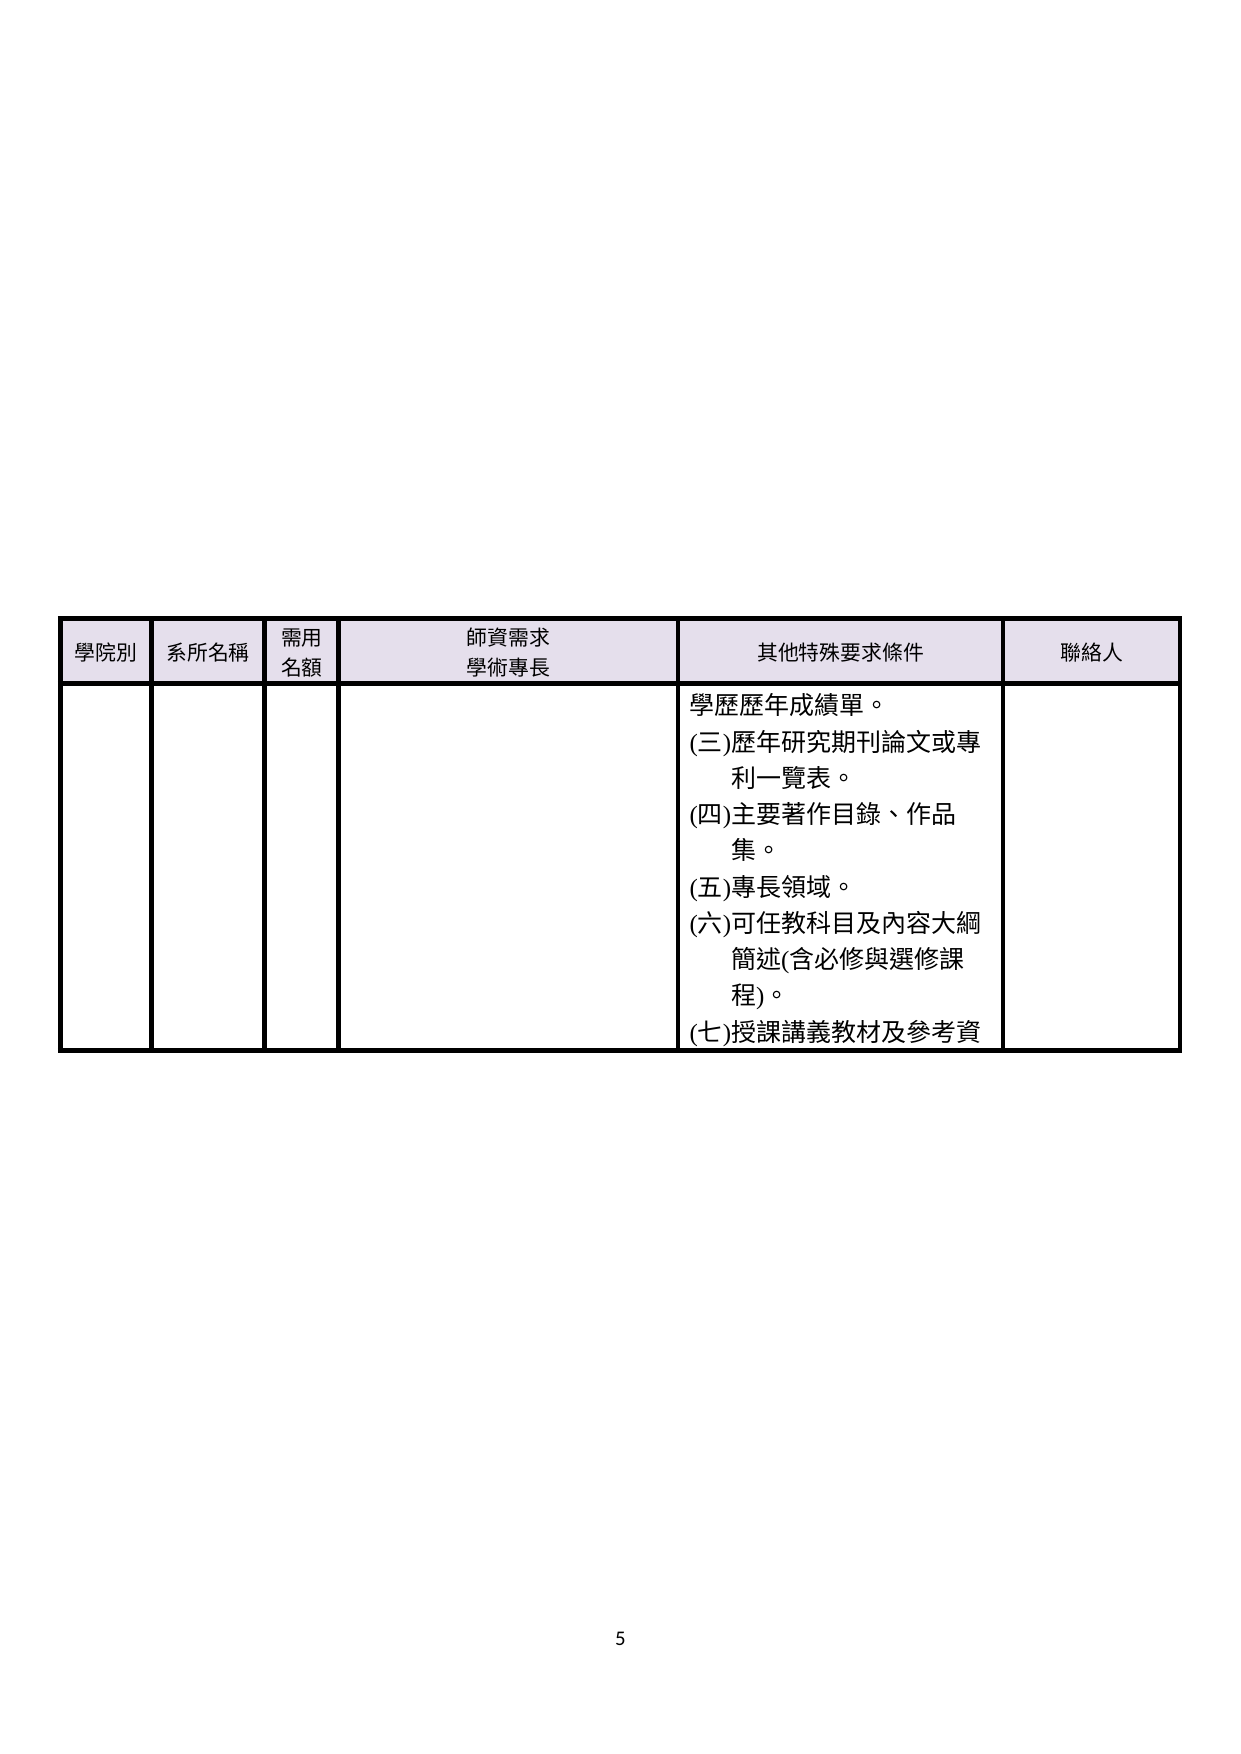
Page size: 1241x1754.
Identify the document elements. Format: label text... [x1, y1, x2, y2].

table_header 其他特殊要求條件 [680, 621, 1001, 681]
table_cell 應具備全英文授課能力。 應具備一年以上與任教領域相關之業界實務工作經驗。(需檢附相關工作證明，但技術及職業教育法施行前已在職之編制內專任合格教師，不在此限) 檢附文件： (請依序排列，勿膠裝) (一)本校新聘教師應徵表(含個人履歷及自傳)。 (二)學經歷證明： 學士、碩士、博士學位證書: 最高學歷為國外學歷，應經我國駐外單位驗證學位證書、成績證明，並向入出國及移民署申請核發入出國紀錄。 經歷相關證明文件。 (請依附件「個人資料表」中所寫之經歷欄位檢附證明。) 具一年以上與任教領域相關之業界經驗證明: 依「本校教師業界實務工作經驗認定要點」檢具相關證明。 身分證件影本。 未有教師證書者請另附最高學歷歷年成績單。 (三)歷年研究期刊論文或專利一覽表。 (四)主要著作目錄、作品集。 (五)專長領域。 (六)可任教科目及內容大綱簡述(含必修與選修課程)。 (七)授課講義教材及參考資料。 (八)研究計畫、未來研究方向。 (九)教授推薦函2封。 (十)其它有助證明相關能力之資料(如參與之研究計畫或產學合作計畫等) 。 以上影本證書、證明文件請加註與正本相符並簽章。 [680, 686, 1001, 1048]
table_header 需用名額 [267, 621, 336, 681]
table_header 聯絡人 [1005, 621, 1178, 681]
table_header 學院別 [63, 621, 149, 681]
table_cell [63, 686, 149, 1048]
table_cell 一、學術專長領域： 1. 品質管理 2. 生產製造 3. 資訊科技 4. 其他工業工程相關領域 二、資格： 具「工業工程與管理」相關領域博士學位。 [341, 686, 676, 1048]
table_header 系所名稱 [154, 621, 262, 681]
table_cell [267, 686, 336, 1048]
table_header 師資需求 學術專長 [341, 621, 676, 681]
table_cell [154, 686, 262, 1048]
table_cell [1005, 686, 1178, 1048]
